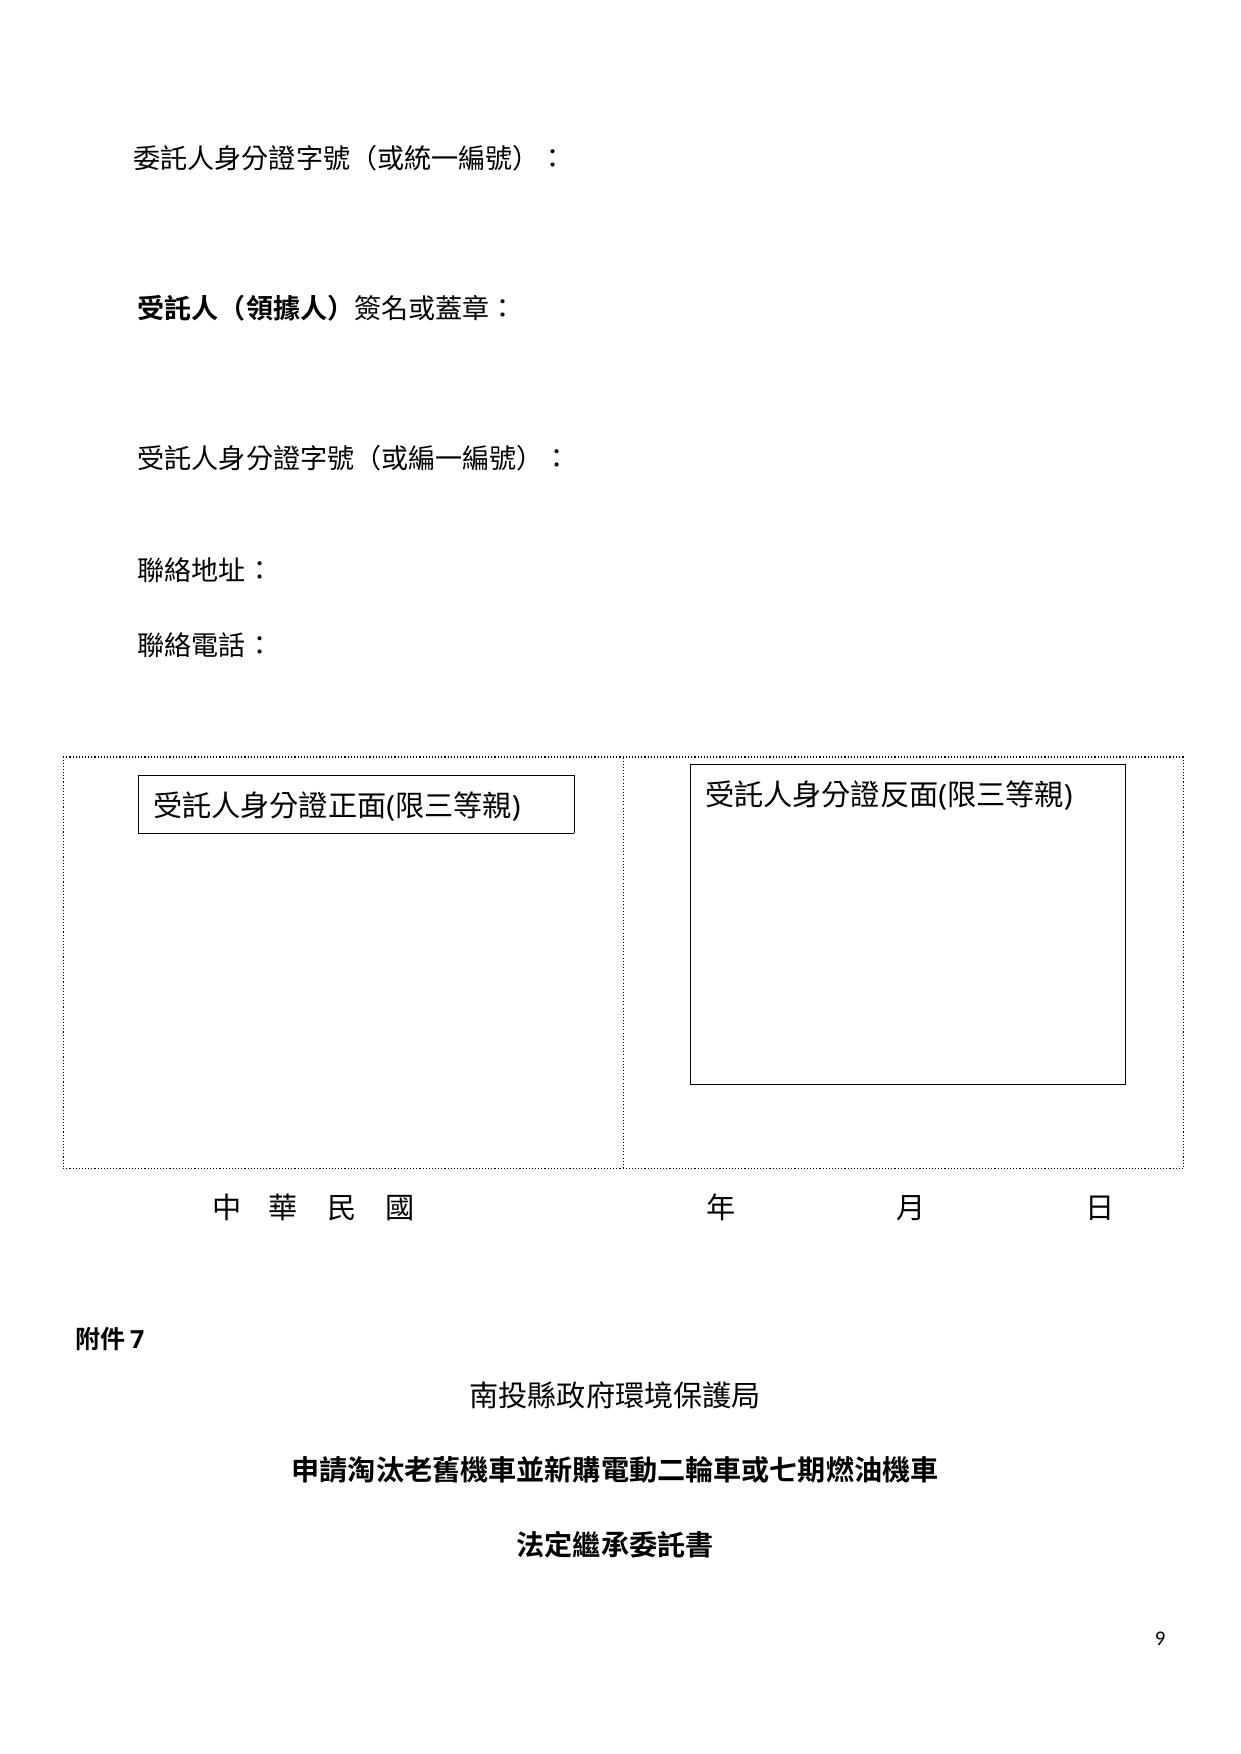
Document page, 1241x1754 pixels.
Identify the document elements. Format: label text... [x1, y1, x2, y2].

text 申請淘汰老舊機車並新購電動二輪車或七期燃油機車 [75, 1431, 1155, 1506]
text 南投縣政府環境保護局 [75, 1356, 1155, 1431]
table_header [624, 756, 1184, 1167]
text 法定繼承委託書 [75, 1506, 1155, 1581]
text 聯絡電話： [137, 606, 1165, 681]
text 附件7 [75, 1318, 1165, 1356]
text 中 華 民 國 年 月 日 [212, 1168, 1165, 1243]
text 委託人身分證字號（或統一編號）： [133, 119, 1165, 194]
table_header [64, 756, 624, 1167]
text 受託人身分證字號（或編一編號）： [137, 419, 1165, 494]
text 聯絡地址： [137, 531, 1165, 606]
text 受託人（領據人）簽名或蓋章： [137, 269, 1165, 344]
